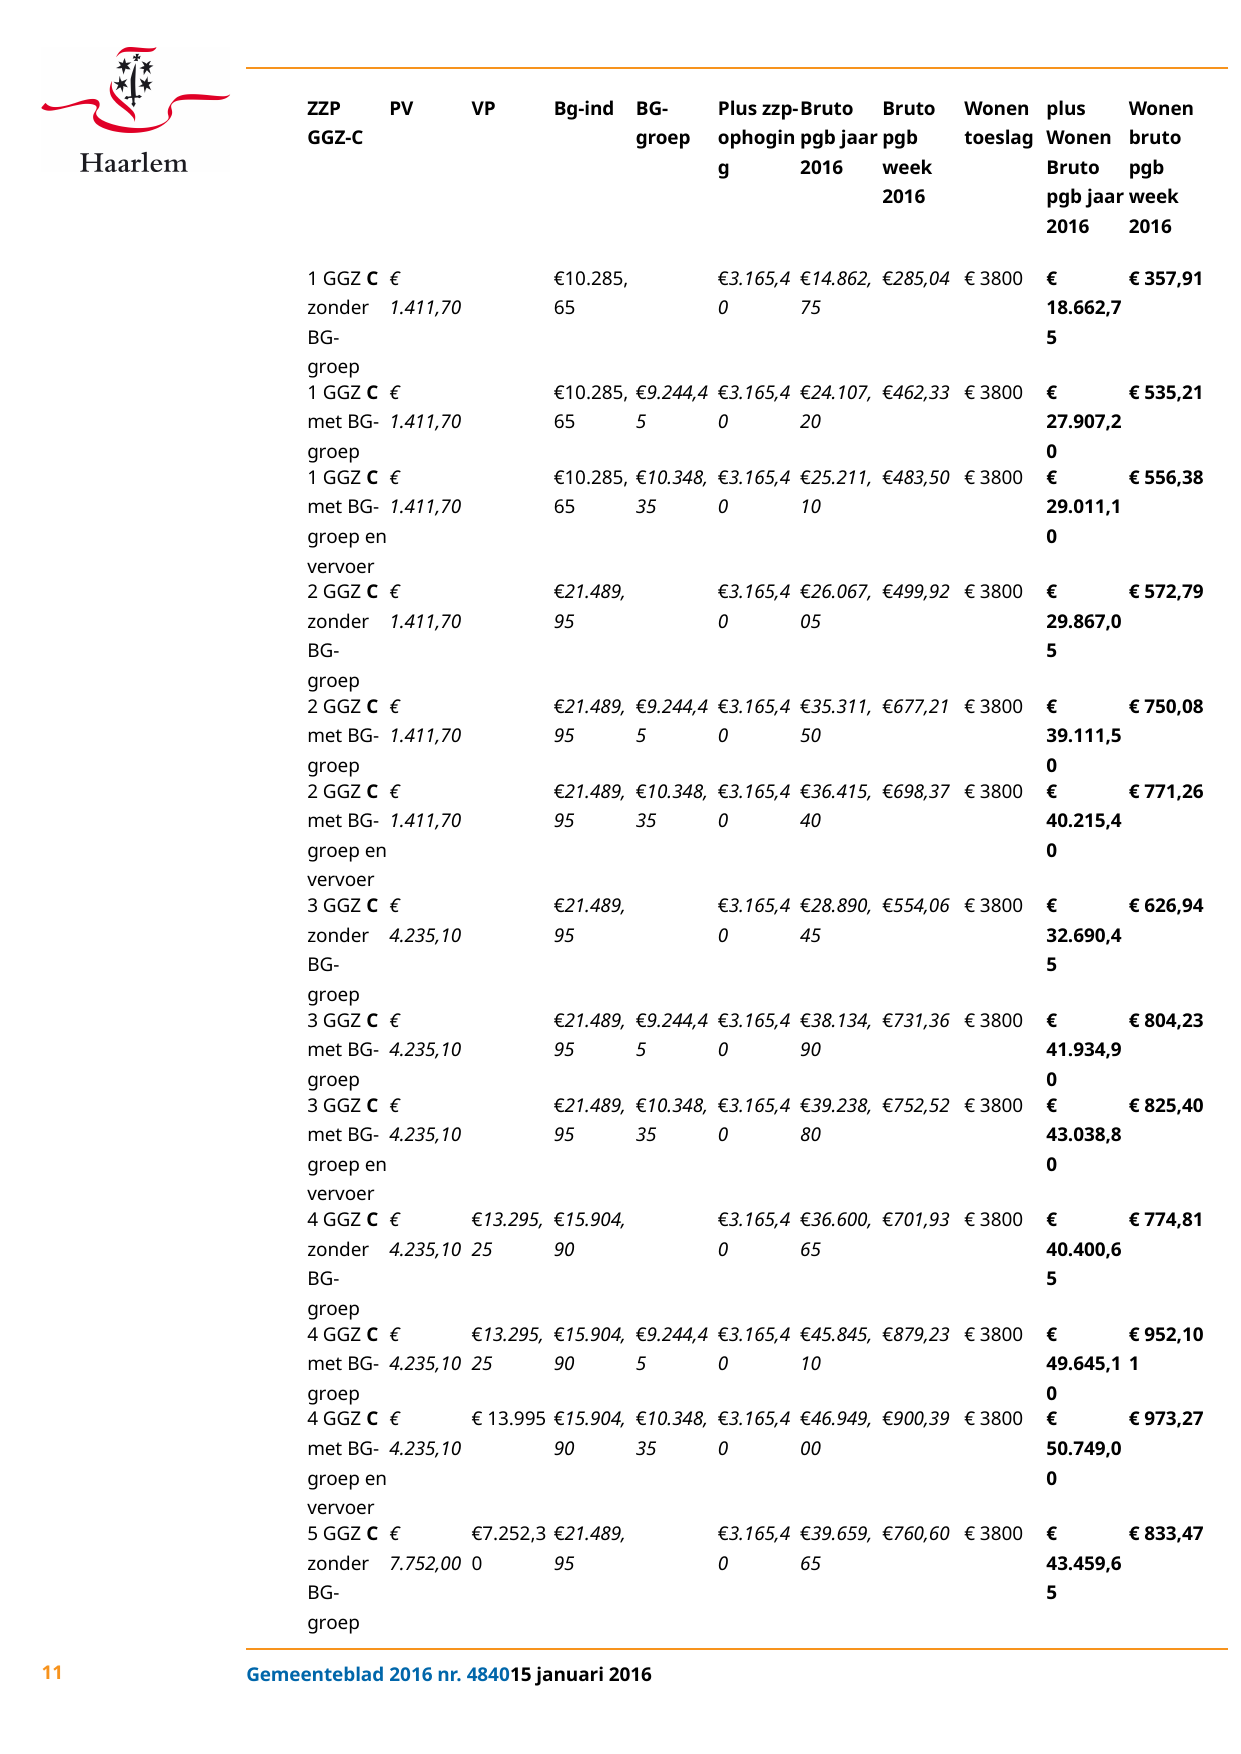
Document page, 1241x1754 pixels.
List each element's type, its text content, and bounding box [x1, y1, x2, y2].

picture [41, 47, 231, 172]
table_cell €38.134,90 [800, 1007, 882, 1092]
table_cell € 952,101 [1129, 1321, 1211, 1406]
table_cell [471, 693, 553, 778]
table_cell [471, 1092, 553, 1206]
table_cell €3.165,40 [718, 265, 800, 379]
table_cell 1 GGZ C met BG-groep [307, 379, 389, 464]
table_cell 3 GGZ C met BG-groep [307, 1007, 389, 1092]
table_cell € 39.111,50 [1046, 693, 1128, 778]
table_cell €45.845,10 [800, 1321, 882, 1406]
table_cell €39.659,65 [800, 1520, 882, 1612]
table_cell € 556,38 [1129, 464, 1211, 578]
table_cell 2 GGZ C met BG-groep en vervoer [307, 778, 389, 892]
table_cell € 18.662,75 [1046, 265, 1128, 379]
table_cell 3 GGZ C zonder BG-groep [307, 893, 389, 1007]
table_header VP [471, 95, 553, 239]
table_cell €21.489,95 [554, 1520, 636, 1612]
table_cell €21.489,95 [554, 893, 636, 1007]
table_cell € 3800 [964, 1520, 1046, 1612]
table_cell €3.165,40 [718, 893, 800, 1007]
table_cell €26.067,05 [800, 579, 882, 693]
table_cell € 3800 [964, 693, 1046, 778]
table_cell €15.904,90 [554, 1406, 636, 1520]
table_cell € 4.235,10 [389, 1321, 471, 1406]
table_cell € 4.235,10 [389, 1007, 471, 1092]
table_cell €9.244,45 [636, 693, 718, 778]
table_cell €3.165,40 [718, 464, 800, 578]
table_cell €21.489,95 [554, 1007, 636, 1092]
table_cell € 626,94 [1129, 893, 1211, 1007]
table_cell € 4.235,10 [389, 1092, 471, 1206]
table_cell € 3800 [964, 1321, 1046, 1406]
table_cell €760,60 [882, 1520, 964, 1612]
table_cell €13.295,25 [471, 1321, 553, 1406]
table_cell € 3800 [964, 893, 1046, 1007]
table_header Bruto pgb jaar 2016 [800, 95, 882, 239]
table_cell [882, 239, 964, 265]
table_cell 4 GGZ C met BG-groep en vervoer [307, 1406, 389, 1520]
table_cell €554,06 [882, 893, 964, 1007]
table_cell € 1.411,70 [389, 464, 471, 578]
table_cell € 3800 [964, 1206, 1046, 1321]
table_cell [800, 239, 882, 265]
table_cell €25.211,10 [800, 464, 882, 578]
table_cell 5 GGZ C zonder BG-groep [307, 1520, 389, 1612]
table_cell € 7.752,00 [389, 1520, 471, 1612]
table_cell € 4.235,10 [389, 1406, 471, 1520]
table_cell €21.489,95 [554, 1092, 636, 1206]
table_cell €3.165,40 [718, 1406, 800, 1520]
table_cell [471, 239, 553, 265]
table_cell [964, 239, 1046, 265]
table_cell €3.165,40 [718, 1007, 800, 1092]
table_cell €7.252,30 [471, 1520, 553, 1612]
table_cell € 32.690,45 [1046, 893, 1128, 1007]
table_cell 2 GGZ C zonder BG-groep [307, 579, 389, 693]
table_cell €483,50 [882, 464, 964, 578]
table_cell [636, 265, 718, 379]
table_cell € 3800 [964, 778, 1046, 892]
table_cell [554, 239, 636, 265]
table_cell €879,23 [882, 1321, 964, 1406]
table_cell € 3800 [964, 379, 1046, 464]
table_cell €28.890,45 [800, 893, 882, 1007]
table_cell €3.165,40 [718, 778, 800, 892]
table_cell € 40.400,65 [1046, 1206, 1128, 1321]
table_cell € 50.749,00 [1046, 1406, 1128, 1520]
table_cell € 13.995 [471, 1406, 553, 1520]
table_cell €10.285,65 [554, 379, 636, 464]
table_cell [389, 239, 471, 265]
table_cell [471, 893, 553, 1007]
table_cell €10.348,35 [636, 1406, 718, 1520]
table_cell €24.107,20 [800, 379, 882, 464]
table_cell €9.244,45 [636, 379, 718, 464]
table_cell € 1.411,70 [389, 693, 471, 778]
table_header Bruto pgb week 2016 [882, 95, 964, 239]
table_cell €9.244,45 [636, 1321, 718, 1406]
table_cell € 774,81 [1129, 1206, 1211, 1321]
table_cell € 27.907,20 [1046, 379, 1128, 464]
table_cell €13.295,25 [471, 1206, 553, 1321]
table_cell 4 GGZ C met BG-groep [307, 1321, 389, 1406]
table_cell € 771,26 [1129, 778, 1211, 892]
table_cell €15.904,90 [554, 1206, 636, 1321]
table_cell €701,93 [882, 1206, 964, 1321]
table_cell € 3800 [964, 464, 1046, 578]
table_cell 1 GGZ C zonder BG-groep [307, 265, 389, 379]
table_cell [471, 379, 553, 464]
table_cell € 3800 [964, 579, 1046, 693]
table_cell [636, 1206, 718, 1321]
table_header Wonen bruto pgb week 2016 [1129, 95, 1211, 239]
table_cell €752,52 [882, 1092, 964, 1206]
table_cell €3.165,40 [718, 693, 800, 778]
table_header ZZP GGZ-C [307, 95, 389, 239]
table_cell € 3800 [964, 1007, 1046, 1092]
table_cell € 1.411,70 [389, 778, 471, 892]
table_cell €10.285,65 [554, 464, 636, 578]
table_cell € 833,47 [1129, 1520, 1211, 1612]
table_cell € 357,91 [1129, 265, 1211, 379]
table_cell 2 GGZ C met BG-groep [307, 693, 389, 778]
table_cell [1046, 239, 1128, 265]
table_cell € 4.235,10 [389, 893, 471, 1007]
table_cell €3.165,40 [718, 1520, 800, 1612]
table_cell [471, 778, 553, 892]
table_cell €3.165,40 [718, 379, 800, 464]
table_cell [636, 239, 718, 265]
table_cell [471, 1007, 553, 1092]
table_cell € 29.011,10 [1046, 464, 1128, 578]
table_cell €21.489,95 [554, 579, 636, 693]
table_cell [636, 1520, 718, 1612]
table_cell € 43.459,65 [1046, 1520, 1128, 1612]
table_header Bg-ind [554, 95, 636, 239]
table_cell €14.862,75 [800, 265, 882, 379]
table_cell € 3800 [964, 265, 1046, 379]
table_cell €3.165,40 [718, 1092, 800, 1206]
table_cell [718, 239, 800, 265]
table_cell € 973,27 [1129, 1406, 1211, 1520]
table_cell €698,37 [882, 778, 964, 892]
table_cell €462,33 [882, 379, 964, 464]
table_cell € 1.411,70 [389, 579, 471, 693]
table_cell €3.165,40 [718, 579, 800, 693]
table_cell €900,39 [882, 1406, 964, 1520]
table_cell €677,21 [882, 693, 964, 778]
table_cell € 1.411,70 [389, 265, 471, 379]
table_cell [1129, 239, 1211, 265]
table_cell € 750,08 [1129, 693, 1211, 778]
table_cell €9.244,45 [636, 1007, 718, 1092]
table_cell [471, 579, 553, 693]
table_cell € 3800 [964, 1092, 1046, 1206]
table_cell 4 GGZ C zonder BG-groep [307, 1206, 389, 1321]
table_cell €35.311,50 [800, 693, 882, 778]
table_cell €3.165,40 [718, 1206, 800, 1321]
table_cell [636, 893, 718, 1007]
table_cell € 3800 [964, 1406, 1046, 1520]
table_cell [636, 579, 718, 693]
table_cell [471, 265, 553, 379]
table_cell €731,36 [882, 1007, 964, 1092]
table_cell € 29.867,05 [1046, 579, 1128, 693]
table_cell € 572,79 [1129, 579, 1211, 693]
table_cell € 1.411,70 [389, 379, 471, 464]
table_cell €46.949,00 [800, 1406, 882, 1520]
table_header Plus zzp-ophoging [718, 95, 800, 239]
table_cell €21.489,95 [554, 693, 636, 778]
table_cell [307, 239, 389, 265]
table_cell €10.285,65 [554, 265, 636, 379]
table_cell 3 GGZ C met BG-groep en vervoer [307, 1092, 389, 1206]
table_cell € 41.934,90 [1046, 1007, 1128, 1092]
table_header Wonen toeslag [964, 95, 1046, 239]
table_cell €36.600,65 [800, 1206, 882, 1321]
table_cell € 825,40 [1129, 1092, 1211, 1206]
table_cell € 43.038,80 [1046, 1092, 1128, 1206]
table_cell € 535,21 [1129, 379, 1211, 464]
table_header PV [389, 95, 471, 239]
table_cell €499,92 [882, 579, 964, 693]
table_header BG-groep [636, 95, 718, 239]
table_cell € 4.235,10 [389, 1206, 471, 1321]
table_cell €15.904,90 [554, 1321, 636, 1406]
table_cell €10.348,35 [636, 778, 718, 892]
table_cell €3.165,40 [718, 1321, 800, 1406]
table_cell €10.348,35 [636, 464, 718, 578]
table_cell [471, 464, 553, 578]
table_header plus Wonen Bruto pgb jaar 2016 [1046, 95, 1128, 239]
table_cell €21.489,95 [554, 778, 636, 892]
table_cell €36.415,40 [800, 778, 882, 892]
table_cell € 804,23 [1129, 1007, 1211, 1092]
table_cell €10.348,35 [636, 1092, 718, 1206]
table_cell € 49.645,10 [1046, 1321, 1128, 1406]
table_cell €39.238,80 [800, 1092, 882, 1206]
table_cell 1 GGZ C met BG-groep en vervoer [307, 464, 389, 578]
table_cell €285,04 [882, 265, 964, 379]
table_cell € 40.215,40 [1046, 778, 1128, 892]
